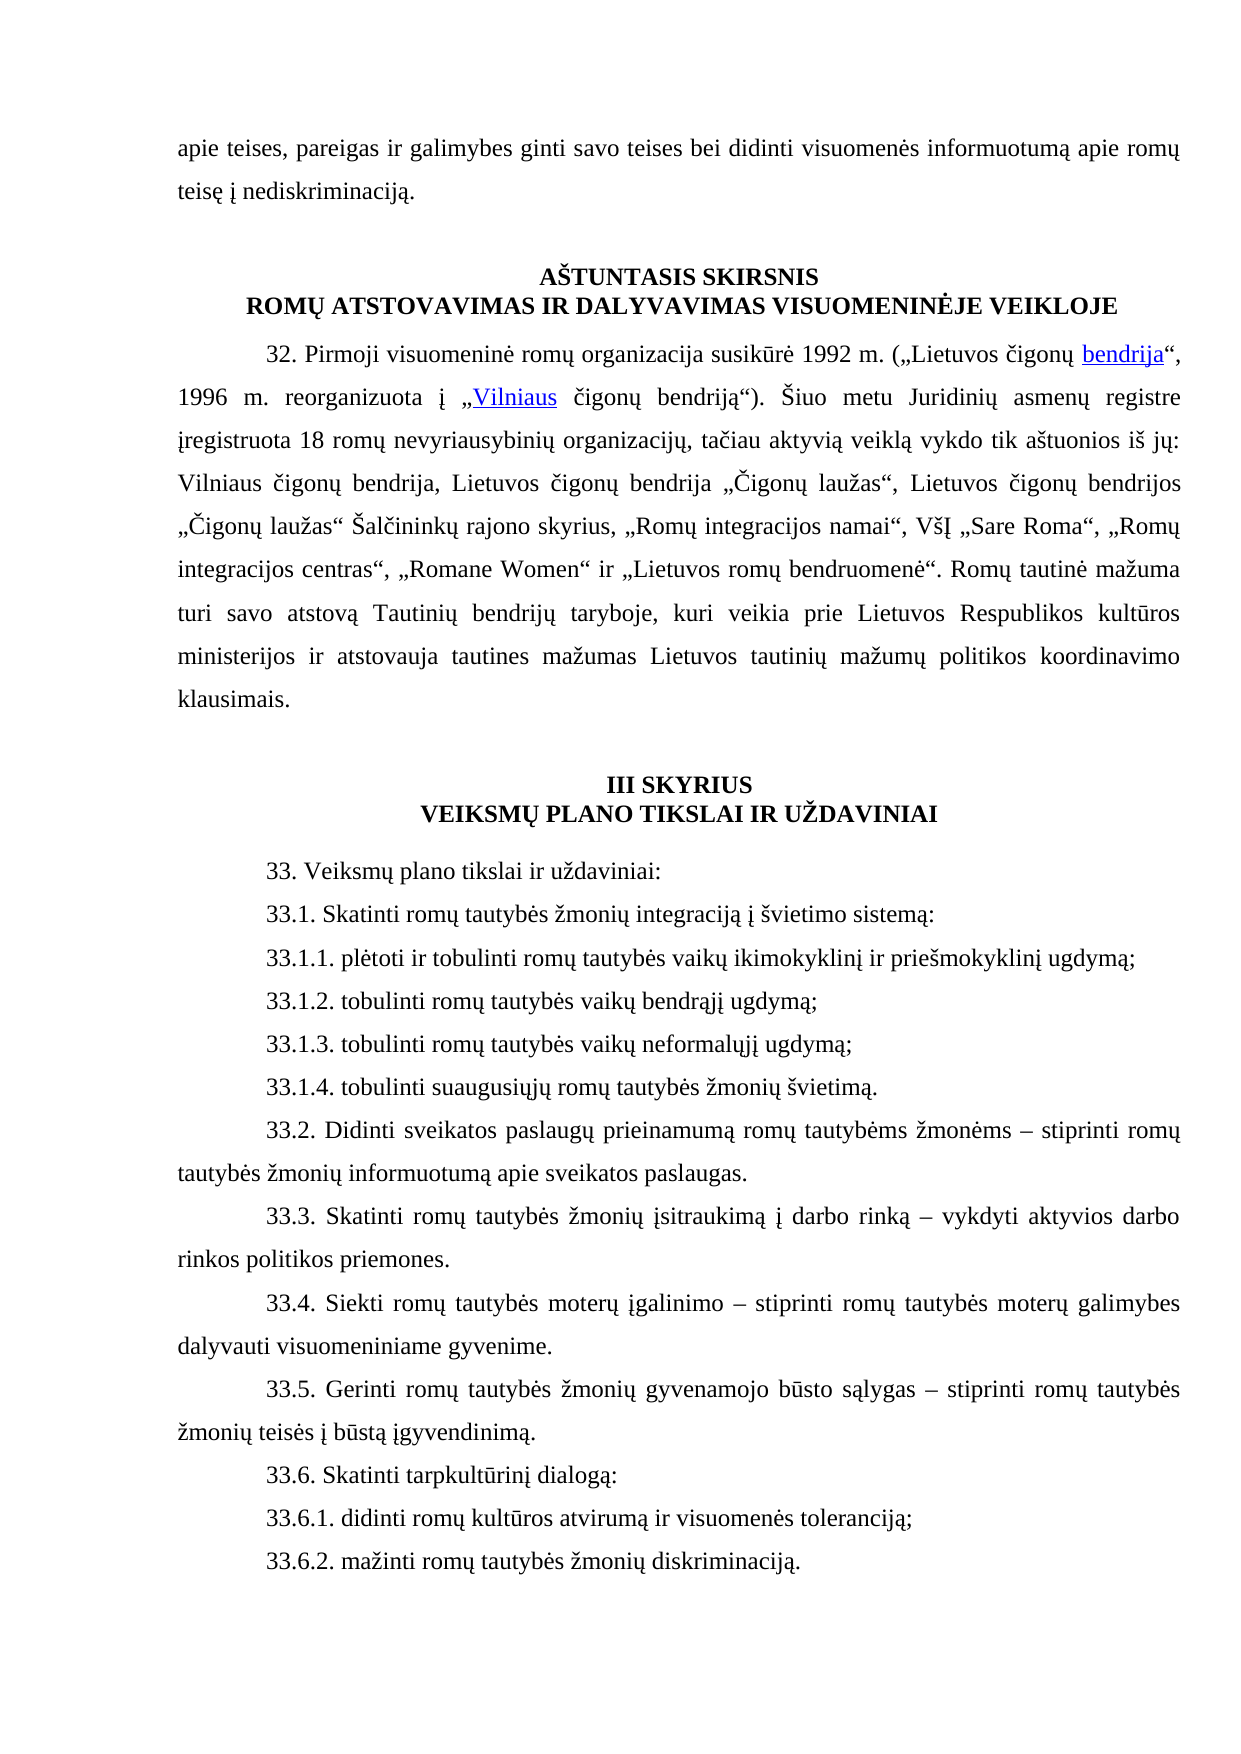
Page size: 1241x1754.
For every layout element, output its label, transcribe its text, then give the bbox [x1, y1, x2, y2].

text 33.1.3. tobulinti romų tautybės vaikų neformalųjį ugdymą; [177, 1029, 1181, 1058]
text 33.6. Skatinti tarpkultūrinį dialogą: [177, 1460, 1181, 1489]
text 33.1.4. tobulinti suaugusiųjų romų tautybės žmonių švietimą. [177, 1072, 1181, 1101]
text AŠTUNTASIS SKIRSNIS [177, 262, 1181, 291]
text 33.6.2. mažinti romų tautybės žmonių diskriminaciją. [177, 1546, 1181, 1575]
text 33. Veiksmų plano tikslai ir uždaviniai: [177, 856, 1181, 885]
text VEIKSMŲ PLANO TIKSLAI IR UŽDAVINIAI [177, 799, 1181, 828]
text 33.6.1. didinti romų kultūros atvirumą ir visuomenės toleranciją; [177, 1503, 1181, 1532]
text 33.2. Didinti sveikatos paslaugų prieinamumą romų tautybėms žmonėms – stiprinti romų tautybės žmonių informuotumą apie sveikatos paslaugas. [177, 1115, 1181, 1187]
text 33.3. Skatinti romų tautybės žmonių įsitraukimą į darbo rinką – vykdyti aktyvios darbo rinkos politikos priemones. [177, 1201, 1181, 1273]
text 33.1. Skatinti romų tautybės žmonių integraciją į švietimo sistemą: [177, 899, 1181, 928]
text 33.1.1. plėtoti ir tobulinti romų tautybės vaikų ikimokyklinį ir priešmokyklinį ugdymą; [177, 943, 1181, 971]
text ROMŲ ATSTOVAVIMAS IR DALYVAVIMAS VISUOMENINĖJE VEIKLOJE [177, 291, 1181, 320]
text 33.4. Siekti romų tautybės moterų įgalinimo – stiprinti romų tautybės moterų galimybes dalyvauti visuomeniniame gyvenime. [177, 1288, 1181, 1359]
text 32. Pirmoji visuomeninė romų organizacija susikūrė 1992 m. („Lietuvos čigonų bendrija“, 1996 m. reorganizuota į „Vilniaus čigonų bendriją“). Šiuo metu Juridinių asmenų registre įregistruota 18 romų nevyriausybinių organizacijų, tačiau aktyvią veiklą vykdo tik aštuonios iš jų: Vilniaus čigonų bendrija, Lietuvos čigonų bendrija „Čigonų laužas“, Lietuvos čigonų bendrijos „Čigonų laužas“ Šalčininkų rajono skyrius, „Romų integracijos namai“, VšĮ „Sare Roma“, „Romų integracijos centras“, „Romane Women“ ir „Lietuvos romų bendruomenė“. Romų tautinė mažuma turi savo atstovą Tautinių bendrijų taryboje, kuri veikia prie Lietuvos Respublikos kultūros ministerijos ir atstovauja tautines mažumas Lietuvos tautinių mažumų politikos koordinavimo klausimais. [177, 339, 1181, 713]
text apie teises, pareigas ir galimybes ginti savo teises bei didinti visuomenės informuotumą apie romų teisę į nediskriminaciją. [177, 133, 1181, 205]
text 33.5. Gerinti romų tautybės žmonių gyvenamojo būsto sąlygas – stiprinti romų tautybės žmonių teisės į būstą įgyvendinimą. [177, 1374, 1181, 1446]
text 33.1.2. tobulinti romų tautybės vaikų bendrąjį ugdymą; [177, 986, 1181, 1014]
text III SKYRIUS [177, 770, 1181, 799]
